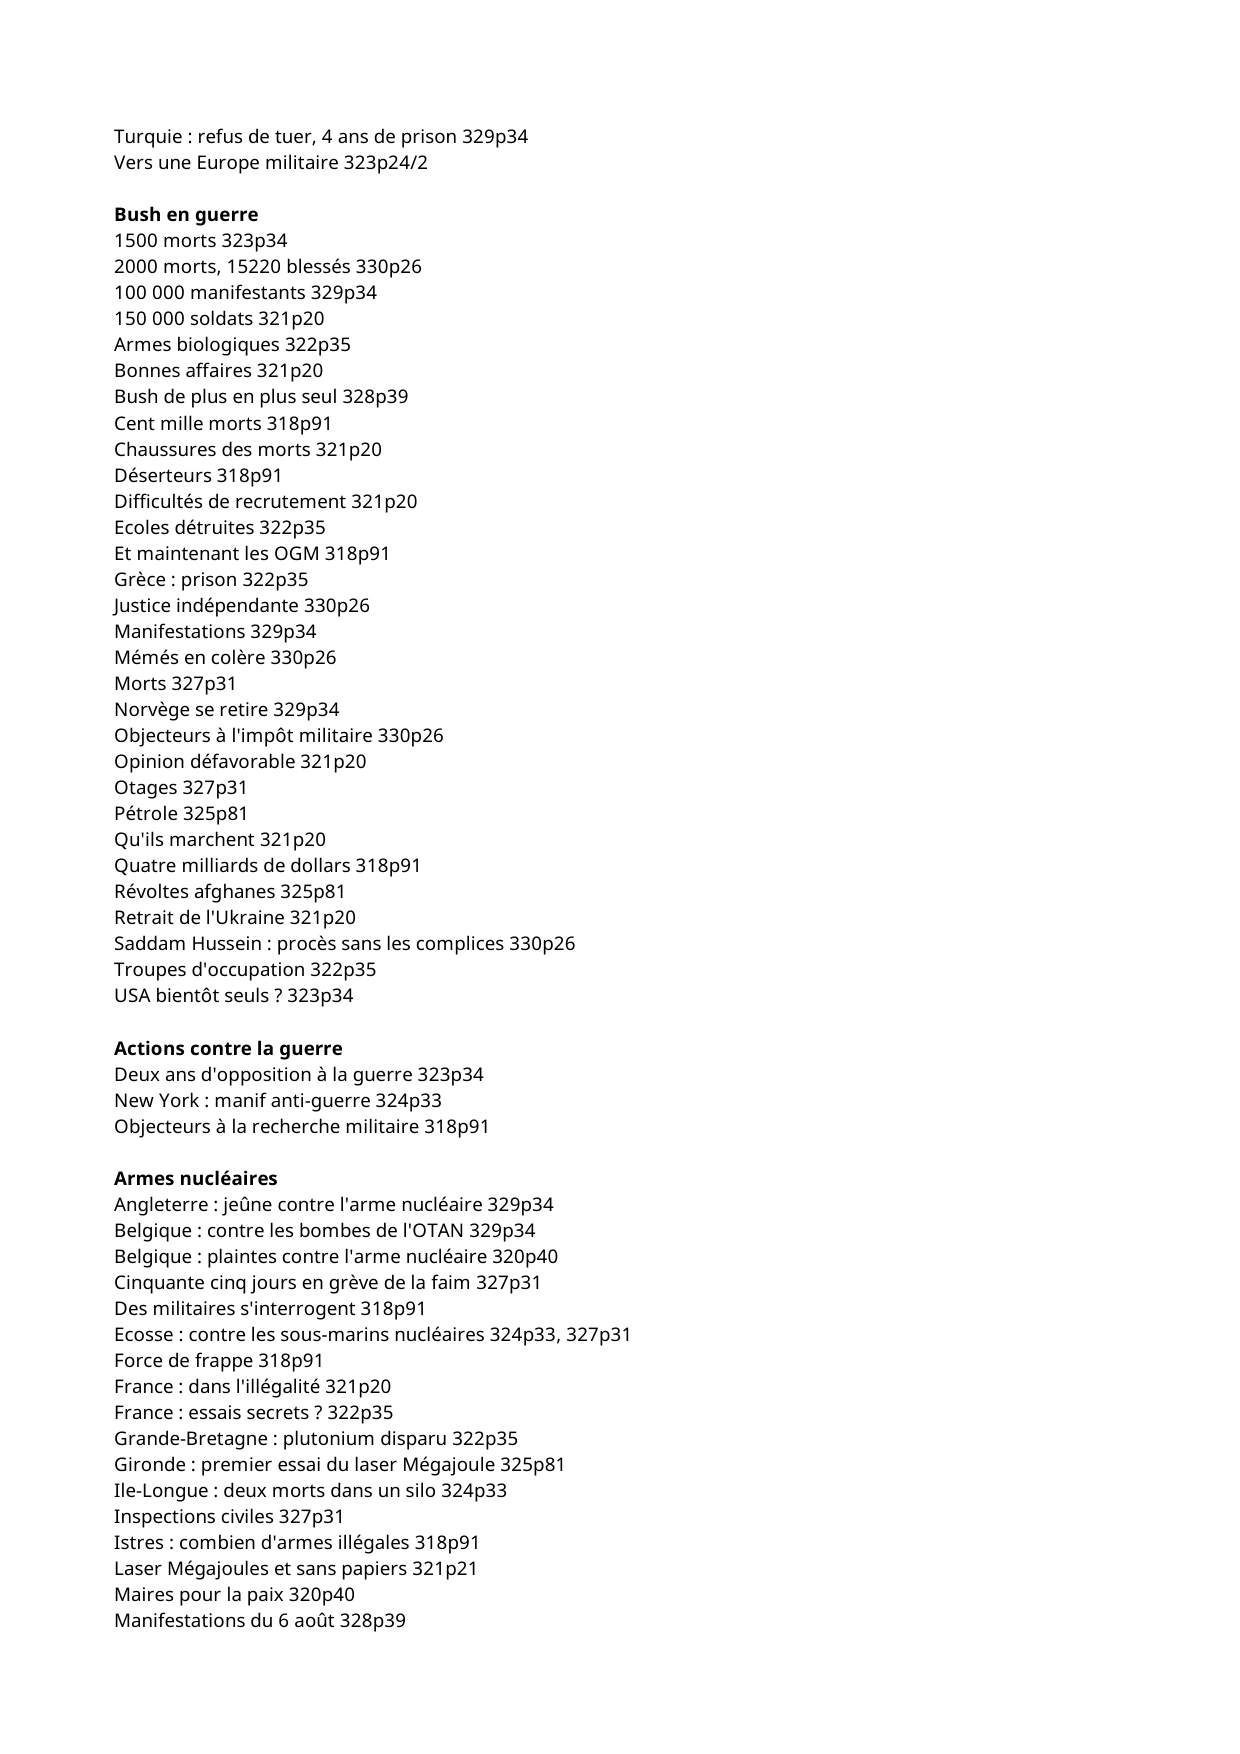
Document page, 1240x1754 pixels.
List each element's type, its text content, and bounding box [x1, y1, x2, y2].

text Déserteurs 318p91 [114, 461, 1126, 487]
text Turquie : refus de tuer, 4 ans de prison 329p34 [114, 123, 1126, 149]
text Force de frappe 318p91 [114, 1347, 1126, 1373]
text Chaussures des morts 321p20 [114, 435, 1126, 461]
text Grèce : prison 322p35 [114, 566, 1126, 592]
text Otages 327p31 [114, 774, 1126, 800]
text Norvège se retire 329p34 [114, 696, 1126, 722]
text Des militaires s'interrogent 318p91 [114, 1295, 1126, 1321]
text Belgique : contre les bombes de l'OTAN 329p34 [114, 1217, 1126, 1243]
text 100 000 manifestants 329p34 [114, 279, 1126, 305]
text Justice indépendante 330p26 [114, 592, 1126, 618]
text Armes nucléaires [114, 1164, 1126, 1191]
text Retrait de l'Ukraine 321p20 [114, 904, 1126, 930]
text Ecoles détruites 322p35 [114, 513, 1126, 539]
text Cent mille morts 318p91 [114, 409, 1126, 435]
text 1500 morts 323p34 [114, 227, 1126, 253]
text Manifestations 329p34 [114, 618, 1126, 644]
text Opinion défavorable 321p20 [114, 748, 1126, 774]
text Objecteurs à l'impôt militaire 330p26 [114, 722, 1126, 748]
text Armes biologiques 322p35 [114, 331, 1126, 357]
text France : dans l'illégalité 321p20 [114, 1373, 1126, 1399]
text Ecosse : contre les sous-marins nucléaires 324p33, 327p31 [114, 1321, 1126, 1347]
text New York : manif anti-guerre 324p33 [114, 1086, 1126, 1112]
text France : essais secrets ? 322p35 [114, 1399, 1126, 1425]
text Difficultés de recrutement 321p20 [114, 487, 1126, 513]
text Pétrole 325p81 [114, 800, 1126, 826]
text Angleterre : jeûne contre l'arme nucléaire 329p34 [114, 1191, 1126, 1217]
text Quatre milliards de dollars 318p91 [114, 852, 1126, 878]
text Qu'ils marchent 321p20 [114, 826, 1126, 852]
text Gironde : premier essai du laser Mégajoule 325p81 [114, 1451, 1126, 1477]
text Belgique : plaintes contre l'arme nucléaire 320p40 [114, 1243, 1126, 1269]
text Manifestations du 6 août 328p39 [114, 1607, 1126, 1633]
text Deux ans d'opposition à la guerre 323p34 [114, 1060, 1126, 1086]
text 150 000 soldats 321p20 [114, 305, 1126, 331]
text Grande-Bretagne : plutonium disparu 322p35 [114, 1425, 1126, 1451]
text Mémés en colère 330p26 [114, 644, 1126, 670]
text Ile-Longue : deux morts dans un silo 324p33 [114, 1477, 1126, 1503]
text Istres : combien d'armes illégales 318p91 [114, 1529, 1126, 1555]
text Objecteurs à la recherche militaire 318p91 [114, 1112, 1126, 1138]
text Bush de plus en plus seul 328p39 [114, 383, 1126, 409]
text Troupes d'occupation 322p35 [114, 956, 1126, 982]
text USA bientôt seuls ? 323p34 [114, 982, 1126, 1008]
text Inspections civiles 327p31 [114, 1503, 1126, 1529]
text Actions contre la guerre [114, 1034, 1126, 1060]
text 2000 morts, 15220 blessés 330p26 [114, 253, 1126, 279]
text Et maintenant les OGM 318p91 [114, 539, 1126, 566]
text Morts 327p31 [114, 670, 1126, 696]
text Bush en guerre [114, 201, 1126, 227]
text Vers une Europe militaire 323p24/2 [114, 149, 1126, 175]
text Maires pour la paix 320p40 [114, 1581, 1126, 1607]
text Cinquante cinq jours en grève de la faim 327p31 [114, 1269, 1126, 1295]
text Laser Mégajoules et sans papiers 321p21 [114, 1555, 1126, 1581]
text Bonnes affaires 321p20 [114, 357, 1126, 383]
text Saddam Hussein : procès sans les complices 330p26 [114, 930, 1126, 956]
text Révoltes afghanes 325p81 [114, 878, 1126, 904]
